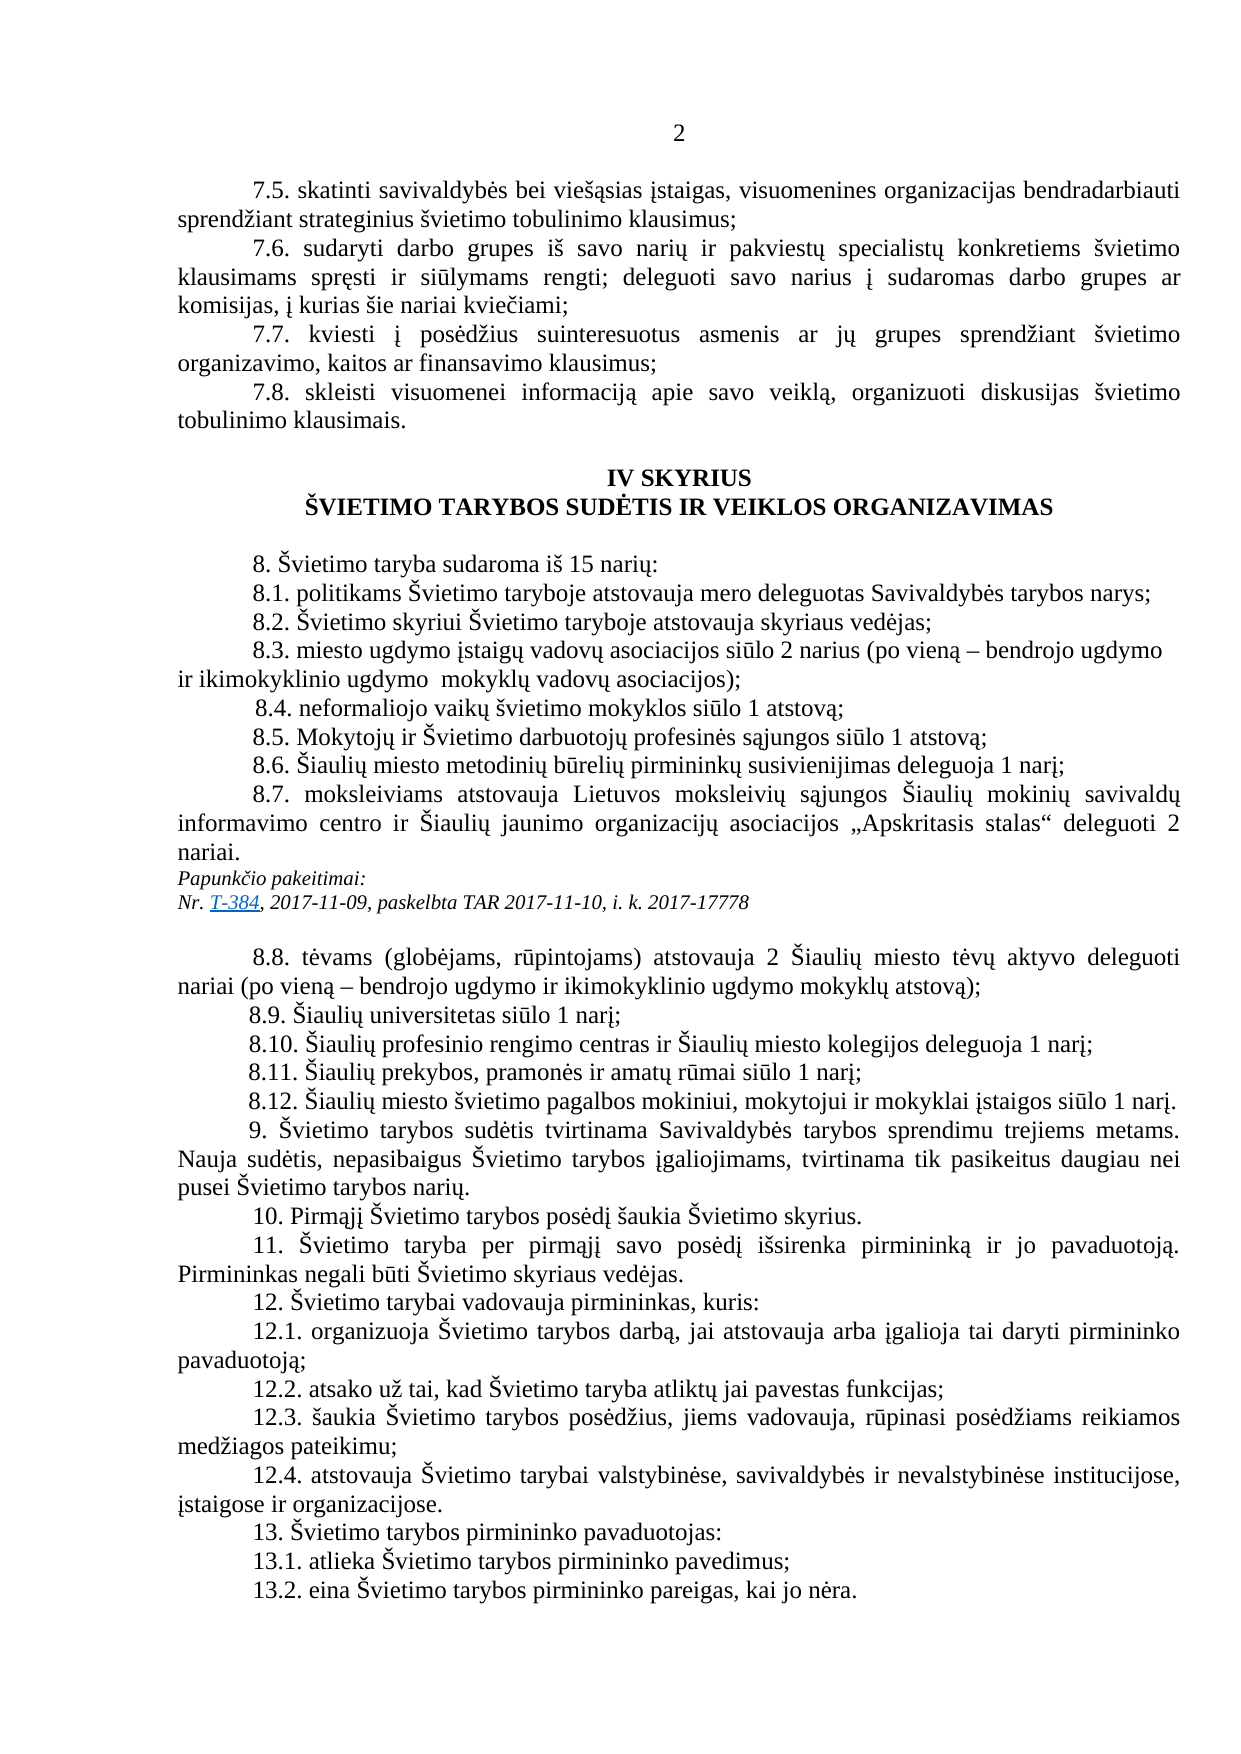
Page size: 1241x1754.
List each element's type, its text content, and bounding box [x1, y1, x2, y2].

text 8.2. Švietimo skyriui Švietimo taryboje atstovauja skyriaus vedėjas; [215, 607, 1181, 636]
text 7.6. sudaryti darbo grupes iš savo narių ir pakviestų specialistų konkretiems švietimo klausimams spręsti ir siūlymams rengti; deleguoti savo narius į sudaromas darbo grupes ar komisijas, į kurias šie nariai kviečiami; [177, 233, 1181, 319]
text 10. Pirmąjį Švietimo tarybos posėdį šaukia Švietimo skyrius. [177, 1201, 1181, 1230]
text Papunkčio pakeitimai: [177, 866, 1181, 890]
text 7.7. kviesti į posėdžius suinteresuotus asmenis ar jų grupes sprendžiant švietimo organizavimo, kaitos ar finansavimo klausimus; [177, 319, 1181, 377]
text 12.4. atstovauja Švietimo tarybai valstybinėse, savivaldybės ir nevalstybinėse institucijose, įstaigose ir organizacijose. [177, 1460, 1181, 1517]
text IV SKYRIUS [177, 463, 1181, 492]
text 7.8. skleisti visuomenei informaciją apie savo veiklą, organizuoti diskusijas švietimo tobulinimo klausimais. [177, 377, 1181, 434]
text Nr. T-384, 2017-11-09, paskelbta TAR 2017-11-10, i. k. 2017-17778 [177, 890, 1181, 914]
text 8.6. Šiaulių miesto metodinių būrelių pirmininkų susivienijimas deleguoja 1 narį; [215, 751, 1181, 779]
text ir ikimokyklinio ugdymo mokyklų vadovų asociacijos); [177, 664, 1181, 693]
text 8. Švietimo taryba sudaroma iš 15 narių: [177, 549, 1181, 578]
text 12. Švietimo tarybai vadovauja pirmininkas, kuris: [177, 1287, 1181, 1316]
text 13. Švietimo tarybos pirmininko pavaduotojas: [177, 1517, 1181, 1546]
text 8.4. neformaliojo vaikų švietimo mokyklos siūlo 1 atstovą; [215, 693, 1181, 722]
text ŠVIETIMO TARYBOS SUDĖTIS IR VEIKLOS ORGANIZAVIMAS [177, 492, 1181, 521]
text 8.10. Šiaulių profesinio rengimo centras ir Šiaulių miesto kolegijos deleguoja 1 narį; [177, 1029, 1181, 1057]
text 12.1. organizuoja Švietimo tarybos darbą, jai atstovauja arba įgalioja tai daryti pirmininko pavaduotoją; [177, 1316, 1181, 1374]
text 7.5. skatinti savivaldybės bei viešąsias įstaigas, visuomenines organizacijas bendradarbiauti sprendžiant strateginius švietimo tobulinimo klausimus; [177, 176, 1181, 233]
text 13.1. atlieka Švietimo tarybos pirmininko pavedimus; [177, 1546, 1181, 1575]
text 12.3. šaukia Švietimo tarybos posėdžius, jiems vadovauja, rūpinasi posėdžiams reikiamos medžiagos pateikimu; [177, 1402, 1181, 1460]
text 13.2. eina Švietimo tarybos pirmininko pareigas, kai jo nėra. [177, 1575, 1181, 1604]
text 8.9. Šiaulių universitetas siūlo 1 narį; [215, 1000, 1181, 1029]
text 8.7. moksleiviams atstovauja Lietuvos moksleivių sąjungos Šiaulių mokinių savivaldų informavimo centro ir Šiaulių jaunimo organizacijų asociacijos „Apskritasis stalas“ deleguoti 2 nariai. [177, 779, 1181, 866]
text 11. Švietimo taryba per pirmąjį savo posėdį išsirenka pirmininką ir jo pavaduotoją. Pirmininkas negali būti Švietimo skyriaus vedėjas. [177, 1230, 1181, 1287]
text 8.11. Šiaulių prekybos, pramonės ir amatų rūmai siūlo 1 narį; [177, 1057, 1181, 1086]
text 8.1. politikams Švietimo taryboje atstovauja mero deleguotas Savivaldybės tarybos narys; [215, 578, 1181, 607]
text 9. Švietimo tarybos sudėtis tvirtinama Savivaldybės tarybos sprendimu trejiems metams. Nauja sudėtis, nepasibaigus Švietimo tarybos įgaliojimams, tvirtinama tik pasikeitus daugiau nei pusei Švietimo tarybos narių. [177, 1115, 1181, 1201]
text 8.3. miesto ugdymo įstaigų vadovų asociacijos siūlo 2 narius (po vieną – bendrojo ugdymo [215, 636, 1181, 664]
text 8.8. tėvams (globėjams, rūpintojams) atstovauja 2 Šiaulių miesto tėvų aktyvo deleguoti nariai (po vieną – bendrojo ugdymo ir ikimokyklinio ugdymo mokyklų atstovą); [177, 942, 1181, 1000]
text 8.12. Šiaulių miesto švietimo pagalbos mokiniui, mokytojui ir mokyklai įstaigos siūlo 1 narį. [177, 1086, 1181, 1115]
text 12.2. atsako už tai, kad Švietimo taryba atliktų jai pavestas funkcijas; [177, 1374, 1181, 1402]
text 8.5. Mokytojų ir Švietimo darbuotojų profesinės sąjungos siūlo 1 atstovą; [215, 722, 1181, 751]
